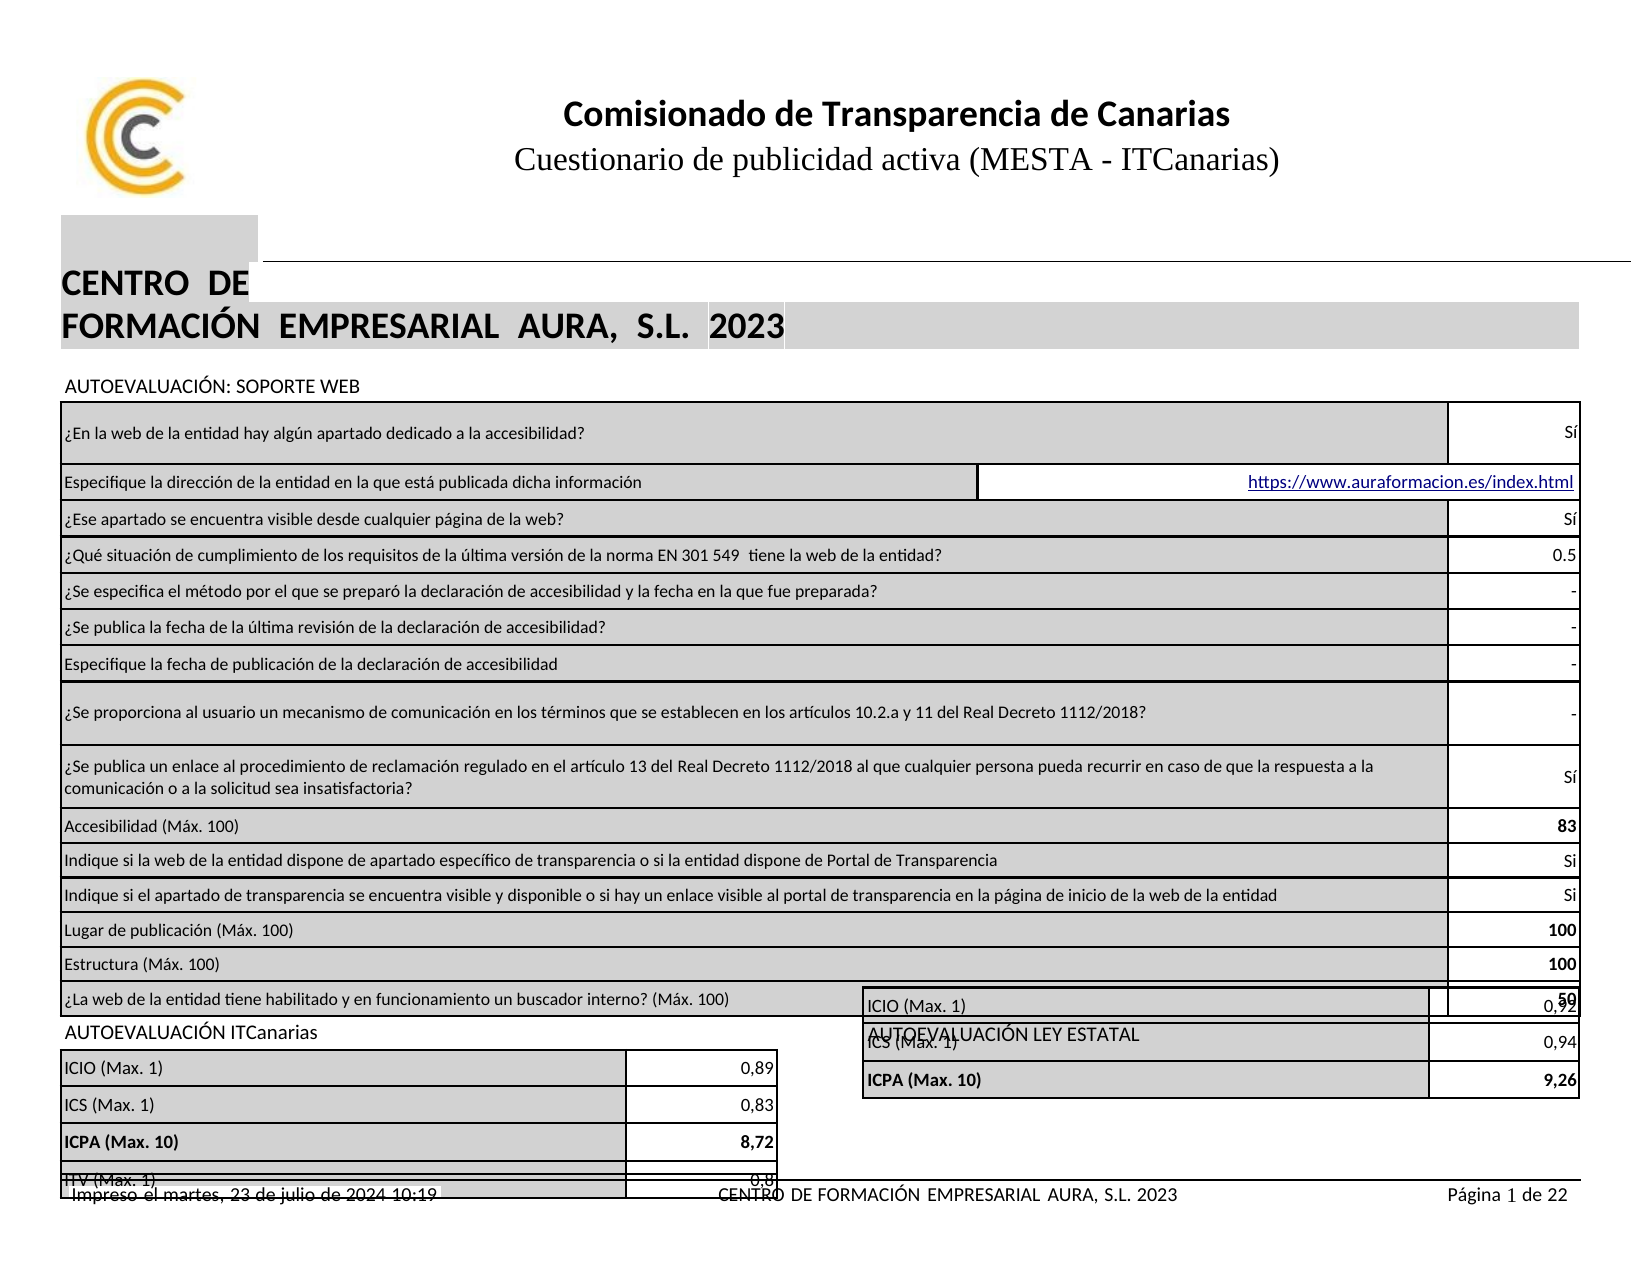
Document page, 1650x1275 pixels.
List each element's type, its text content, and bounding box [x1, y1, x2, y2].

table_cell ¿La web de la entidad tiene habilitado y en funcionamiento un buscador interno? (Máx. 100) [62, 982, 1447, 1015]
table_cell 8,72 [627, 1124, 776, 1160]
text CENTRO DE FORMACIÓN EMPRESARIAL AURA, S.L. 2023 [61, 218, 1594, 349]
table_cell - [1449, 610, 1579, 644]
table_cell Sí [1449, 746, 1579, 807]
text AUTOEVALUACIÓN ITCanarias [64, 1019, 323, 1044]
table_cell Especifique la fecha de publicación de la declaración de accesibilidad [62, 646, 1447, 680]
table_cell Lugar de publicación (Máx. 100) [62, 913, 1447, 946]
table_cell 83 [1449, 809, 1579, 842]
table_cell Especifique la dirección de la entidad en la que está publicada dicha información [62, 465, 976, 499]
table_cell ICPA (Max. 10) [62, 1124, 625, 1160]
table_cell 0,94 [1430, 1024, 1578, 1060]
table_cell ITV (Max. 1) [62, 1162, 625, 1173]
table_header ¿En la web de la entidad hay algún apartado dedicado a la accesibilidad? [62, 403, 1447, 463]
table_cell 0.5 [1449, 538, 1579, 572]
table_header ICIO (Max. 1) [62, 1051, 625, 1085]
table_header [864, 1017, 1428, 1022]
table_cell - [1449, 683, 1579, 744]
table_cell 50 [1449, 982, 1579, 986]
table_cell ICS (Max. 1) [864, 1024, 1428, 1060]
table_cell ITV (Max. 1) [153, 1181, 625, 1197]
table_cell ¿Se proporciona al usuario un mecanismo de comunicación en los términos que se establecen en los artículos 10.2.a y 11 del Real Decreto 1112/2018? [62, 683, 1447, 744]
table_cell 0,8 [627, 1162, 776, 1173]
table_cell Si [1449, 844, 1579, 876]
table_cell 9,26 [1430, 1062, 1578, 1097]
table_cell ¿Se publica un enlace al procedimiento de reclamación regulado en el artículo 13 del Real Decreto 1112/2018 al que cualquier persona pueda recurrir en caso de que la respuesta a la comunicación o a la solicitud sea insatisfactoria? [62, 746, 1447, 807]
table_cell ¿Se publica la fecha de la última revisión de la declaración de accesibilidad? [62, 610, 1447, 644]
table_cell - [1449, 646, 1579, 680]
table_header 0,92 [1449, 989, 1578, 1015]
table_cell ¿Qué situación de cumplimiento de los requisitos de la última versión de la norma EN 301 549 tiene la web de la entidad? [62, 538, 1447, 572]
table_header [1430, 989, 1447, 1015]
table_header [1430, 1017, 1578, 1022]
table_cell ICS (Max. 1) [62, 1087, 625, 1122]
table_cell 0,8 [627, 1181, 753, 1197]
table_header ICIO (Max. 1) [864, 989, 1428, 1015]
text [863, 986, 1583, 1101]
table_cell Si [1449, 879, 1579, 911]
table_cell Estructura (Máx. 100) [62, 948, 1447, 980]
table_cell ITV (Max. 1) [153, 1175, 625, 1179]
table_cell 0,83 [627, 1087, 776, 1122]
table_cell Accesibilidad (Máx. 100) [62, 809, 1447, 842]
table_header 0,89 [627, 1051, 776, 1085]
table_cell ICPA (Max. 10) [864, 1062, 1428, 1097]
table_cell ¿Se especifica el método por el que se preparó la declaración de accesibilidad y la fecha en la que fue preparada? [62, 574, 1447, 608]
table_cell Indique si el apartado de transparencia se encuentra visible y disponible o si hay un enlace visible al portal de transparencia en la página de inicio de la web de la entidad [62, 879, 1447, 911]
table_cell 100 [1449, 913, 1579, 946]
table_cell 0,8 [627, 1175, 752, 1179]
table_cell 100 [1449, 948, 1579, 980]
table_cell Indique si la web de la entidad dispone de apartado específico de transparencia o si la entidad dispone de Portal de Transparencia [62, 844, 1447, 876]
table_cell - [1449, 574, 1579, 608]
table_cell Sí [1449, 501, 1579, 535]
text AUTOEVALUACIÓN: SOPORTE WEB [64, 373, 1594, 398]
table_cell https://www.auraformacion.es/index.html [979, 465, 1579, 499]
table_header Sí [1449, 403, 1579, 463]
table_cell ¿Ese apartado se encuentra visible desde cualquier página de la web? [62, 501, 1447, 535]
